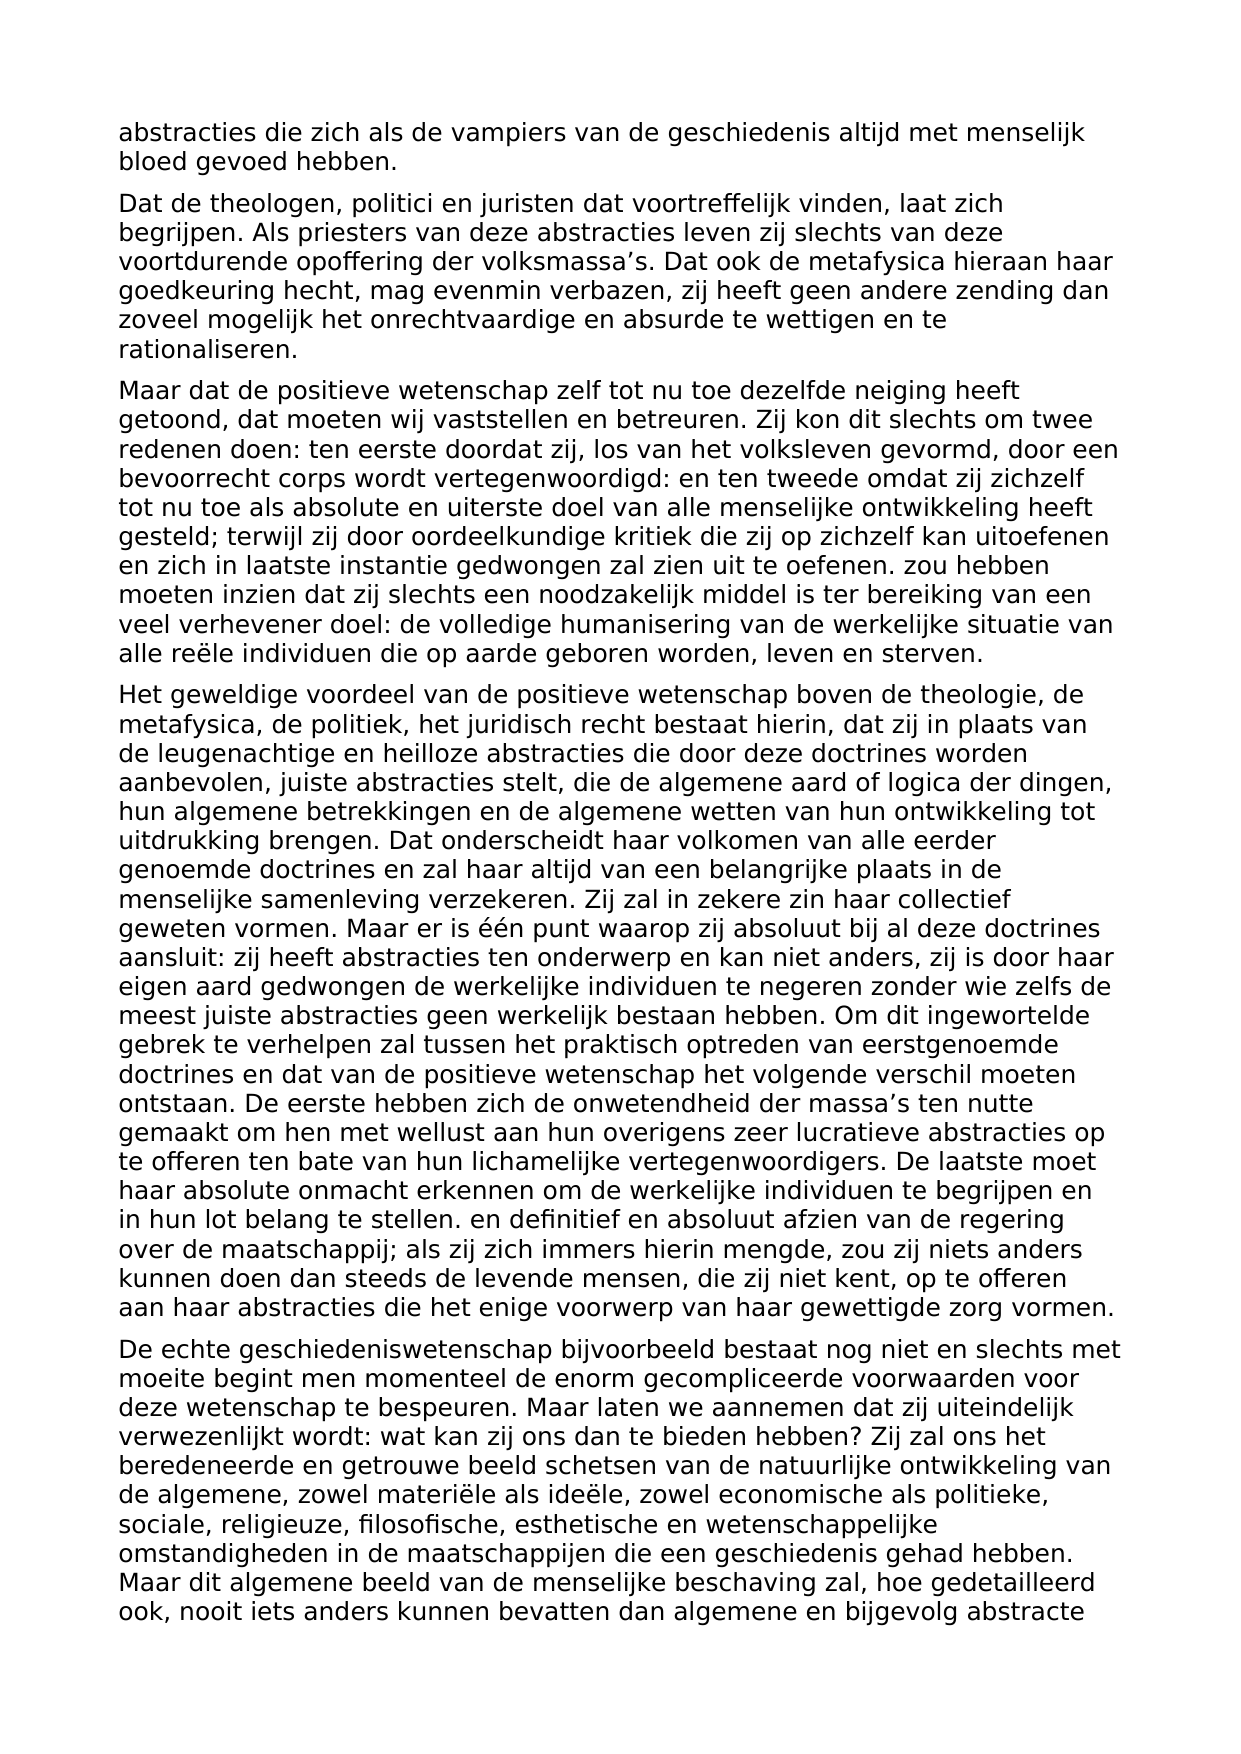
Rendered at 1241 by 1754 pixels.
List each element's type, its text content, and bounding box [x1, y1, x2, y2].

text Het geweldige voordeel van de positieve wetenschap boven de theologie, de metafysica, de politiek, het juridisch recht bestaat hierin, dat zij in plaats van de leugenachtige en heilloze abstracties die door deze doctrines worden aanbevolen, juiste abstracties stelt, die de algemene aard of logica der dingen, hun algemene betrekkingen en de algemene wetten van hun ontwikkeling tot uitdrukking brengen. Dat onderscheidt haar volkomen van alle eerder genoemde doctrines en zal haar altijd van een belangrijke plaats in de menselijke samenleving verzekeren. Zij zal in zekere zin haar collectief geweten vormen. Maar er is één punt waarop zij absoluut bij al deze doctrines aansluit: zij heeft abstracties ten onderwerp en kan niet anders, zij is door haar eigen aard gedwongen de werkelijke individuen te negeren zonder wie zelfs de meest juiste abstracties geen werkelijk bestaan hebben. Om dit ingewortelde gebrek te verhelpen zal tussen het praktisch optreden van eerstgenoemde doctrines en dat van de positieve wetenschap het volgende verschil moeten ontstaan. De eerste hebben zich de onwetendheid der massa’s ten nutte gemaakt om hen met wellust aan hun overigens zeer lucratieve abstracties op te offeren ten bate van hun lichamelijke vertegenwoordigers. De laatste moet haar absolute onmacht erkennen om de werkelijke individuen te begrijpen en in hun lot belang te stellen. en definitief en absoluut afzien van de regering over de maatschappij; als zij zich immers hierin mengde, zou zij niets anders kunnen doen dan steeds de levende mensen, die zij niet kent, op te offeren aan haar abstracties die het enige voorwerp van haar gewettigde zorg vormen. [118, 681, 1122, 1322]
text De echte geschiedeniswetenschap bijvoorbeeld bestaat nog niet en slechts met moeite begint men momenteel de enorm gecompliceerde voorwaarden voor deze wetenschap te bespeuren. Maar laten we aannemen dat zij uiteindelijk verwezenlijkt wordt: wat kan zij ons dan te bieden hebben? Zij zal ons het beredeneerde en getrouwe beeld schetsen van de natuurlijke ontwikkeling van de algemene, zowel materiële als ideële, zowel economische als politieke, sociale, religieuze, filosofische, esthetische en wetenschappelijke omstandigheden in de maatschappijen die een geschiedenis gehad hebben. Maar dit algemene beeld van de menselijke beschaving zal, hoe gedetailleerd ook, nooit iets anders kunnen bevatten dan algemene en bijgevolg abstracte [118, 1335, 1122, 1626]
text Dat de theologen, politici en juristen dat voortreffelijk vinden, laat zich begrijpen. Als priesters van deze abstracties leven zij slechts van deze voortdurende opoffering der volksmassa’s. Dat ook de metafysica hieraan haar goedkeuring hecht, mag evenmin verbazen, zij heeft geen andere zending dan zoveel mogelijk het onrechtvaardige en absurde te wettigen en te rationaliseren. [118, 189, 1122, 364]
text Maar dat de positieve wetenschap zelf tot nu toe dezelfde neiging heeft getoond, dat moeten wij vaststellen en betreuren. Zij kon dit slechts om twee redenen doen: ten eerste doordat zij, los van het volksleven gevormd, door een bevoorrecht corps wordt vertegenwoordigd: en ten tweede omdat zij zichzelf tot nu toe als absolute en uiterste doel van alle menselijke ontwikkeling heeft gesteld; terwijl zij door oordeelkundige kritiek die zij op zichzelf kan uitoefenen en zich in laatste instantie gedwongen zal zien uit te oefenen. zou hebben moeten inzien dat zij slechts een noodzakelijk middel is ter bereiking van een veel verhevener doel: de volledige humanisering van de werkelijke situatie van alle reële individuen die op aarde geboren worden, leven en sterven. [118, 376, 1122, 668]
text abstracties die zich als de vampiers van de geschiedenis altijd met menselijk bloed gevoed hebben. [118, 118, 1122, 176]
